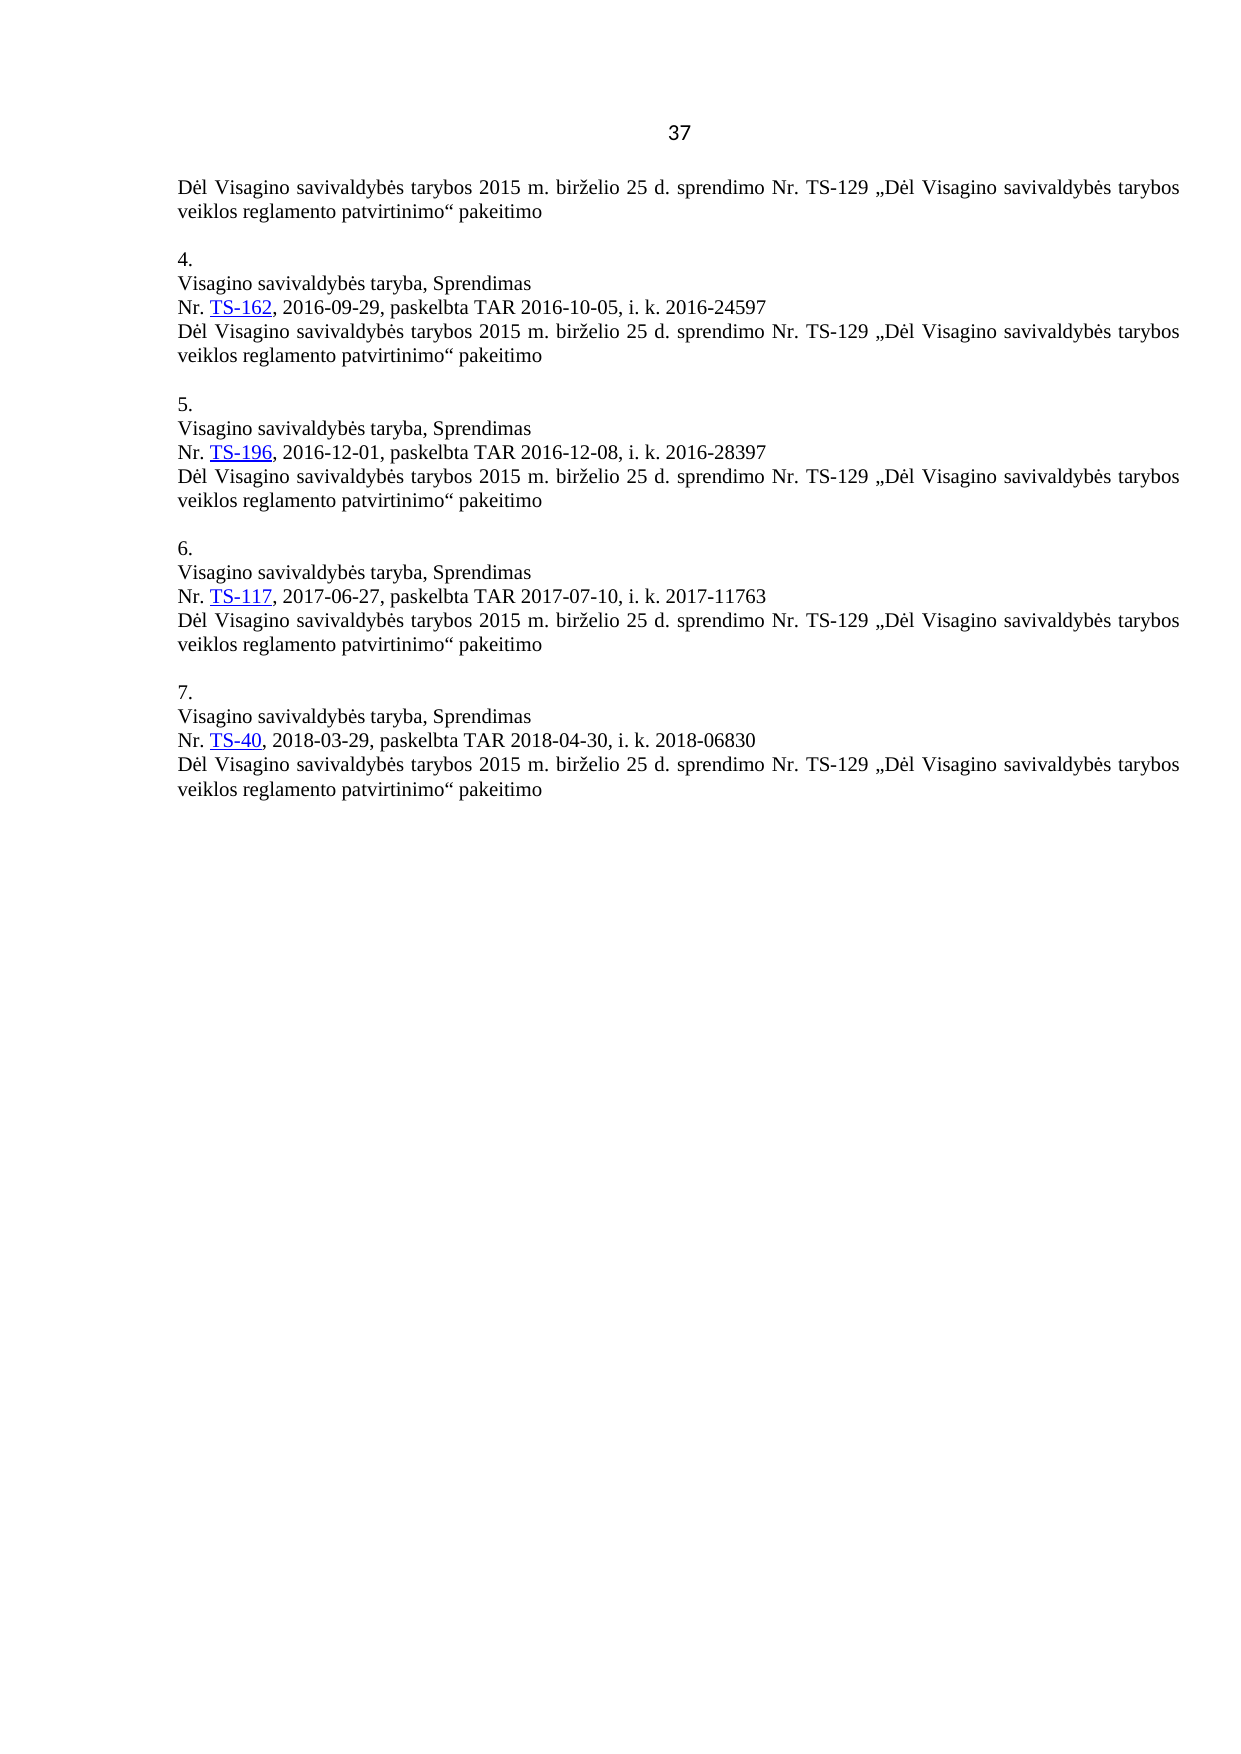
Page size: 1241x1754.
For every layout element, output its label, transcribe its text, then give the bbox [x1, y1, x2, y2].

text Nr. TS-196, 2016-12-01, paskelbta TAR 2016-12-08, i. k. 2016-28397 [177, 439, 1181, 464]
text Dėl Visagino savivaldybės tarybos 2015 m. birželio 25 d. sprendimo Nr. TS-129 „Dėl Visagino savivaldybės tarybos veiklos reglamento patvirtinimo“ pakeitimo [177, 175, 1181, 223]
text 5. [177, 391, 1181, 416]
text Dėl Visagino savivaldybės tarybos 2015 m. birželio 25 d. sprendimo Nr. TS-129 „Dėl Visagino savivaldybės tarybos veiklos reglamento patvirtinimo“ pakeitimo [177, 608, 1181, 656]
text 7. [177, 680, 1181, 704]
text Nr. TS-162, 2016-09-29, paskelbta TAR 2016-10-05, i. k. 2016-24597 [177, 295, 1181, 319]
text Nr. TS-117, 2017-06-27, paskelbta TAR 2017-07-10, i. k. 2017-11763 [177, 584, 1181, 608]
text Visagino savivaldybės taryba, Sprendimas [177, 271, 1181, 295]
text Dėl Visagino savivaldybės tarybos 2015 m. birželio 25 d. sprendimo Nr. TS-129 „Dėl Visagino savivaldybės tarybos veiklos reglamento patvirtinimo“ pakeitimo [177, 319, 1181, 367]
text 4. [177, 247, 1181, 271]
text Dėl Visagino savivaldybės tarybos 2015 m. birželio 25 d. sprendimo Nr. TS-129 „Dėl Visagino savivaldybės tarybos veiklos reglamento patvirtinimo“ pakeitimo [177, 464, 1181, 512]
text Dėl Visagino savivaldybės tarybos 2015 m. birželio 25 d. sprendimo Nr. TS-129 „Dėl Visagino savivaldybės tarybos veiklos reglamento patvirtinimo“ pakeitimo [177, 752, 1181, 801]
text Nr. TS-40, 2018-03-29, paskelbta TAR 2018-04-30, i. k. 2018-06830 [177, 728, 1181, 752]
text Visagino savivaldybės taryba, Sprendimas [177, 560, 1181, 584]
text Visagino savivaldybės taryba, Sprendimas [177, 704, 1181, 728]
text Visagino savivaldybės taryba, Sprendimas [177, 416, 1181, 439]
text 6. [177, 536, 1181, 560]
